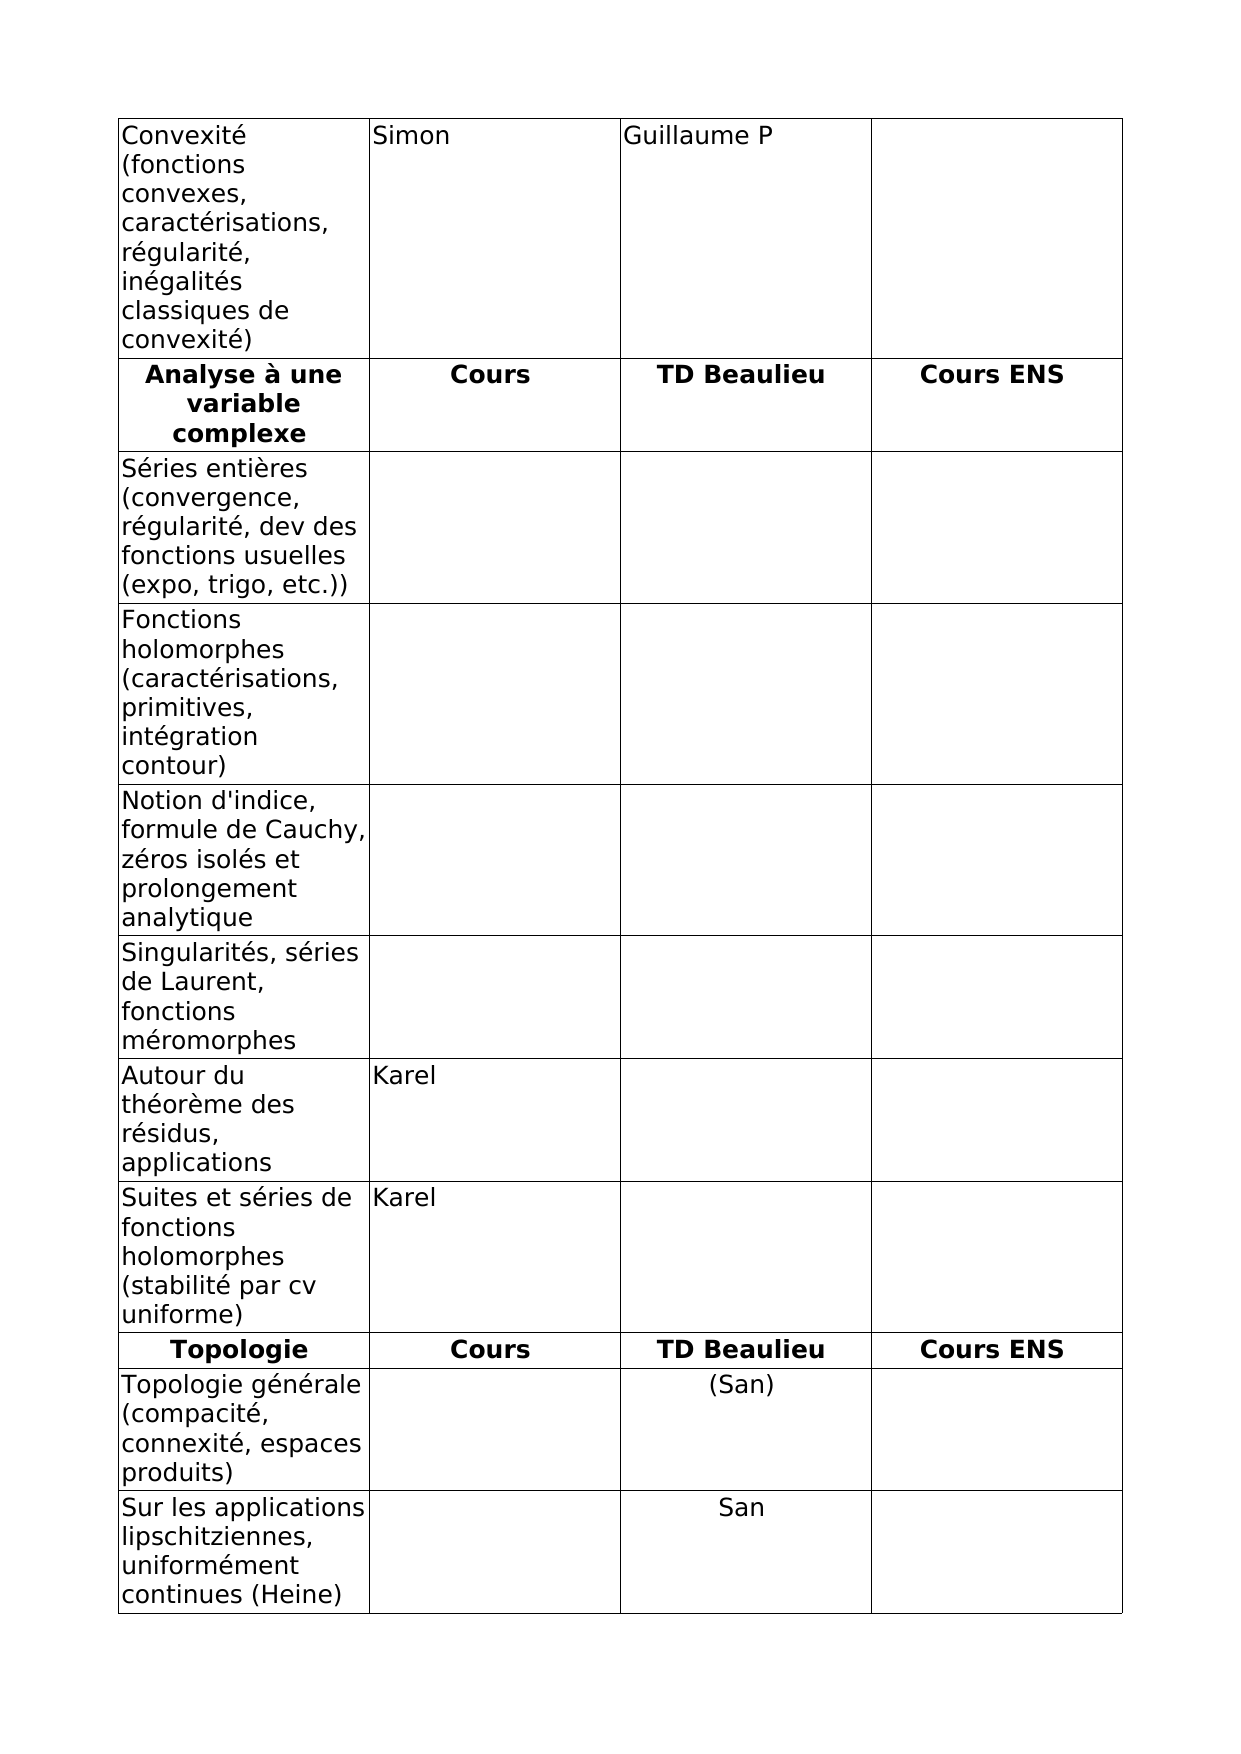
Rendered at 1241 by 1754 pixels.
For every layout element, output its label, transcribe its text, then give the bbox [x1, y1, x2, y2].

table_cell Guillaume P [621, 119, 871, 357]
table_cell Cours ENS [872, 359, 1122, 451]
table_cell [370, 785, 620, 935]
table_cell [370, 1491, 620, 1613]
table_cell [872, 1491, 1122, 1613]
table_cell [872, 604, 1122, 783]
table_cell Cours [370, 359, 620, 451]
table_cell Simon [370, 119, 620, 357]
table_cell [872, 1369, 1122, 1490]
table_cell Séries entières (convergence, régularité, dev des fonctions usuelles (expo, trigo, etc.)) [119, 452, 369, 603]
table_cell Analyse à une variable complexe [119, 359, 369, 451]
table_cell [872, 452, 1122, 603]
table_cell [370, 604, 620, 783]
table_cell (San) [621, 1369, 871, 1490]
table_cell [370, 1369, 620, 1490]
table_cell Karel [370, 1182, 620, 1332]
table_cell [621, 604, 871, 783]
table_cell [370, 936, 620, 1058]
table_cell Cours ENS [872, 1333, 1122, 1367]
table_cell TD Beaulieu [621, 1333, 871, 1367]
table_cell Autour du théorème des résidus, applications [119, 1059, 369, 1181]
table_cell [621, 936, 871, 1058]
table_cell Sur les applications lipschitziennes, uniformément continues (Heine) [119, 1491, 369, 1613]
table_cell Notion d'indice, formule de Cauchy, zéros isolés et prolongement analytique [119, 785, 369, 935]
table_cell [621, 785, 871, 935]
table_cell [872, 1182, 1122, 1332]
table_cell Cours [370, 1333, 620, 1367]
table_cell [370, 452, 620, 603]
table_cell [621, 452, 871, 603]
table_cell [621, 1059, 871, 1181]
table_cell San [621, 1491, 871, 1613]
table_cell [872, 119, 1122, 357]
table_cell Convexité (fonctions convexes, caractérisations, régularité, inégalités classiques de convexité) [119, 119, 369, 357]
table_cell Singularités, séries de Laurent, fonctions méromorphes [119, 936, 369, 1058]
table_cell Topologie [119, 1333, 369, 1367]
table_cell [621, 1182, 871, 1332]
table_cell [872, 936, 1122, 1058]
table_cell TD Beaulieu [621, 359, 871, 451]
table_cell [872, 1059, 1122, 1181]
table_cell [872, 785, 1122, 935]
table_cell Karel [370, 1059, 620, 1181]
table_cell Topologie générale (compacité, connexité, espaces produits) [119, 1369, 369, 1490]
table_cell Suites et séries de fonctions holomorphes (stabilité par cv uniforme) [119, 1182, 369, 1332]
table_cell Fonctions holomorphes (caractérisations, primitives, intégration contour) [119, 604, 369, 783]
